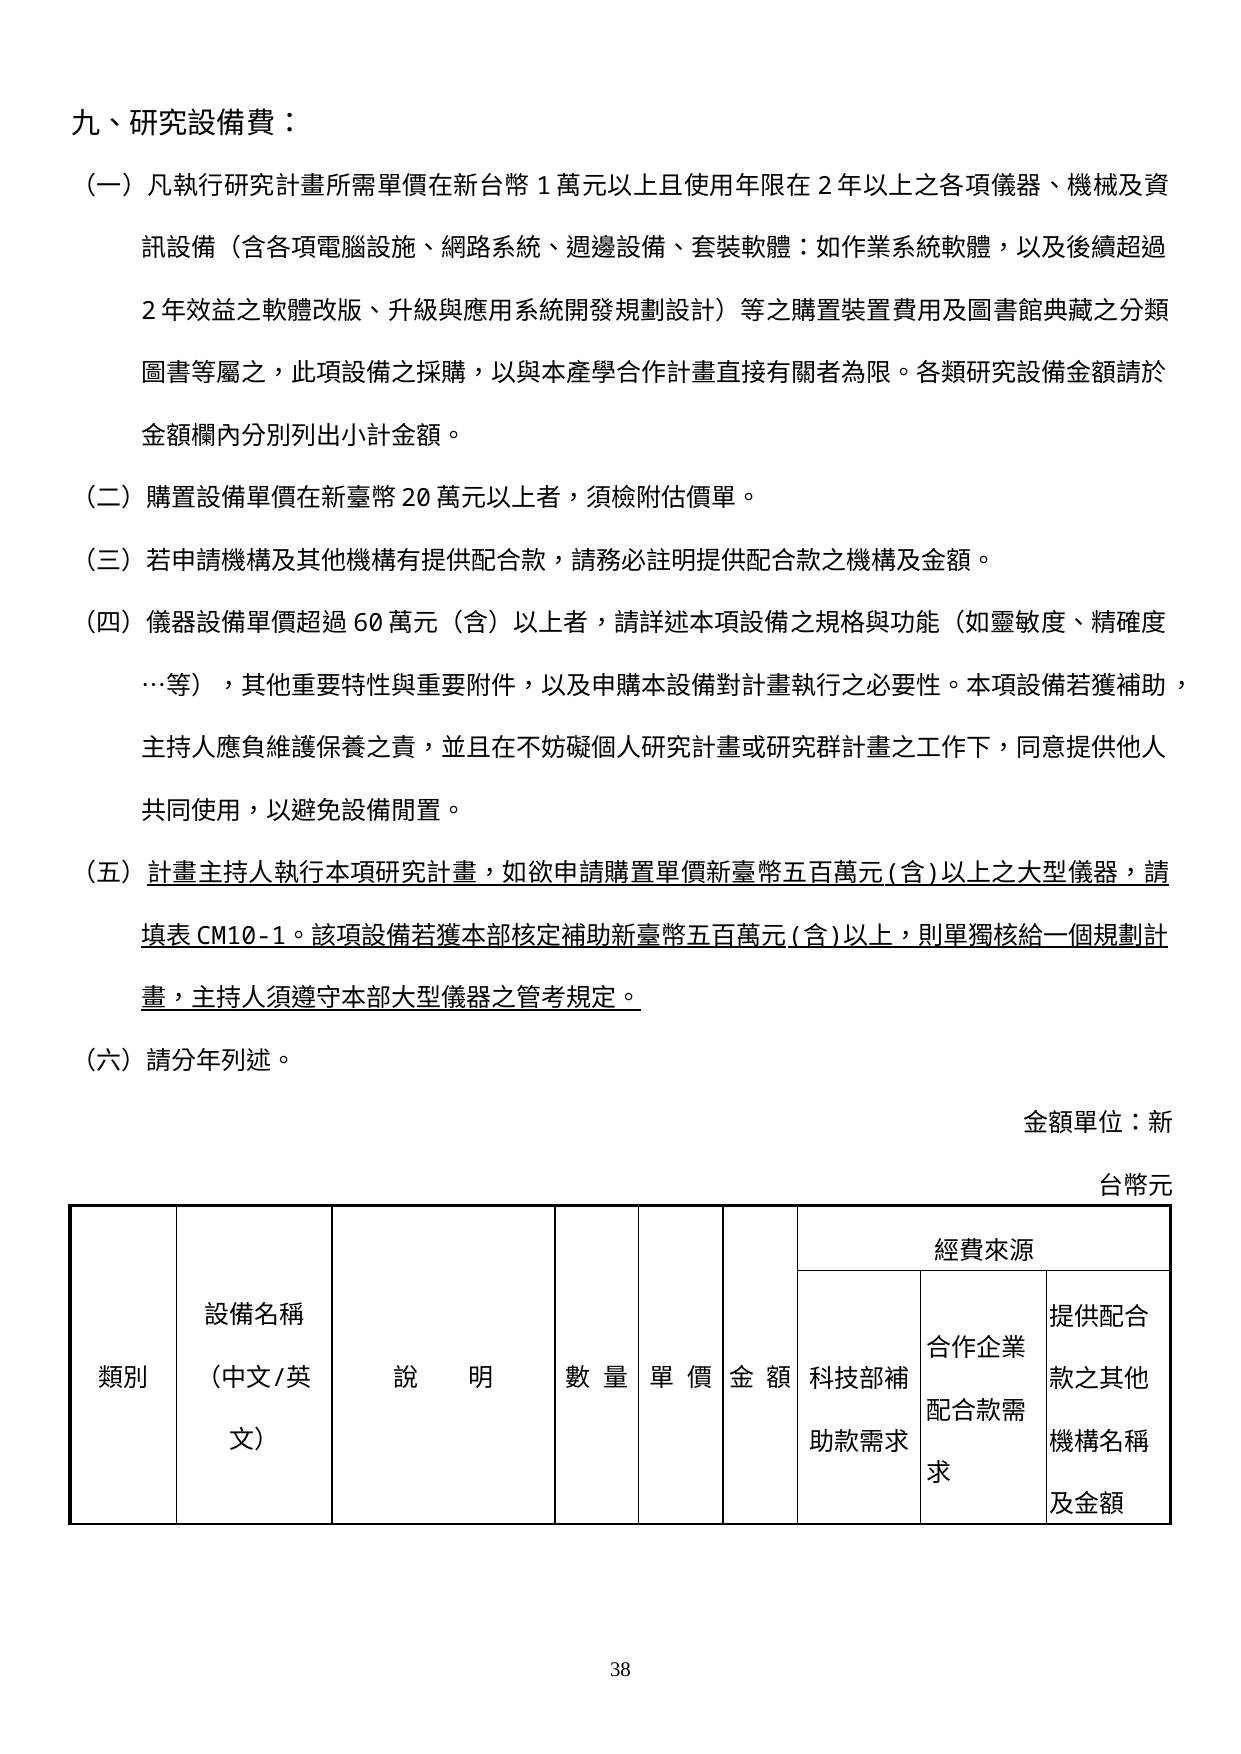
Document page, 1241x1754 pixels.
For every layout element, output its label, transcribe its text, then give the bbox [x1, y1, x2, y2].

table_header 數 量 [556, 1207, 638, 1523]
text （二）購置設備單價在新臺幣20萬元以上者，須檢附估價單。 [71, 454, 1169, 517]
table_header 金 額 [724, 1207, 797, 1523]
table_header 單 價 [639, 1207, 722, 1523]
table_cell 提供配合款之其他機構名稱及金額 [1047, 1271, 1169, 1523]
text 金額單位：新台幣元 [146, 1079, 1173, 1204]
table_cell 合作企業配合款需求 [921, 1271, 1046, 1523]
text （一）凡執行研究計畫所需單價在新台幣1萬元以上且使用年限在2年以上之各項儀器、機械及資訊設備（含各項電腦設施、網路系統、週邊設備、套裝軟體：如作業系統軟體，以及後續超過2年效益之軟體改版、升級與應用系統開發規劃設計）等之購置裝置費用及圖書館典藏之分類圖書等屬之，此項設備之採購，以與本產學合作計畫直接有關者為限。各類研究設備金額請於金額欄內分別列出小計金額。 [71, 142, 1169, 454]
table_header 類別 [72, 1207, 176, 1523]
table_header 說 明 [333, 1207, 554, 1523]
text （六）請分年列述。 [71, 1017, 1169, 1079]
table_header 經費來源 [798, 1207, 1169, 1270]
text （四）儀器設備單價超過60萬元（含）以上者，請詳述本項設備之規格與功能（如靈敏度、精確度…等），其他重要特性與重要附件，以及申購本設備對計畫執行之必要性。本項設備若獲補助，主持人應負維護保養之責，並且在不妨礙個人研究計畫或研究群計畫之工作下，同意提供他人共同使用，以避免設備閒置。 [71, 579, 1169, 829]
text （三）若申請機構及其他機構有提供配合款，請務必註明提供配合款之機構及金額。 [71, 517, 1169, 579]
table_cell 科技部補助款需求 [798, 1271, 920, 1523]
text （五）計畫主持人執行本項研究計畫，如欲申請購置單價新臺幣五百萬元(含)以上之大型儀器，請填表CM10-1。該項設備若獲本部核定補助新臺幣五百萬元(含)以上，則單獨核給一個規劃計畫，主持人須遵守本部大型儀器之管考規定。 [71, 829, 1169, 1017]
text 九、研究設備費： [71, 79, 1169, 142]
table_header 設備名稱 （中文/英文） [177, 1207, 331, 1523]
